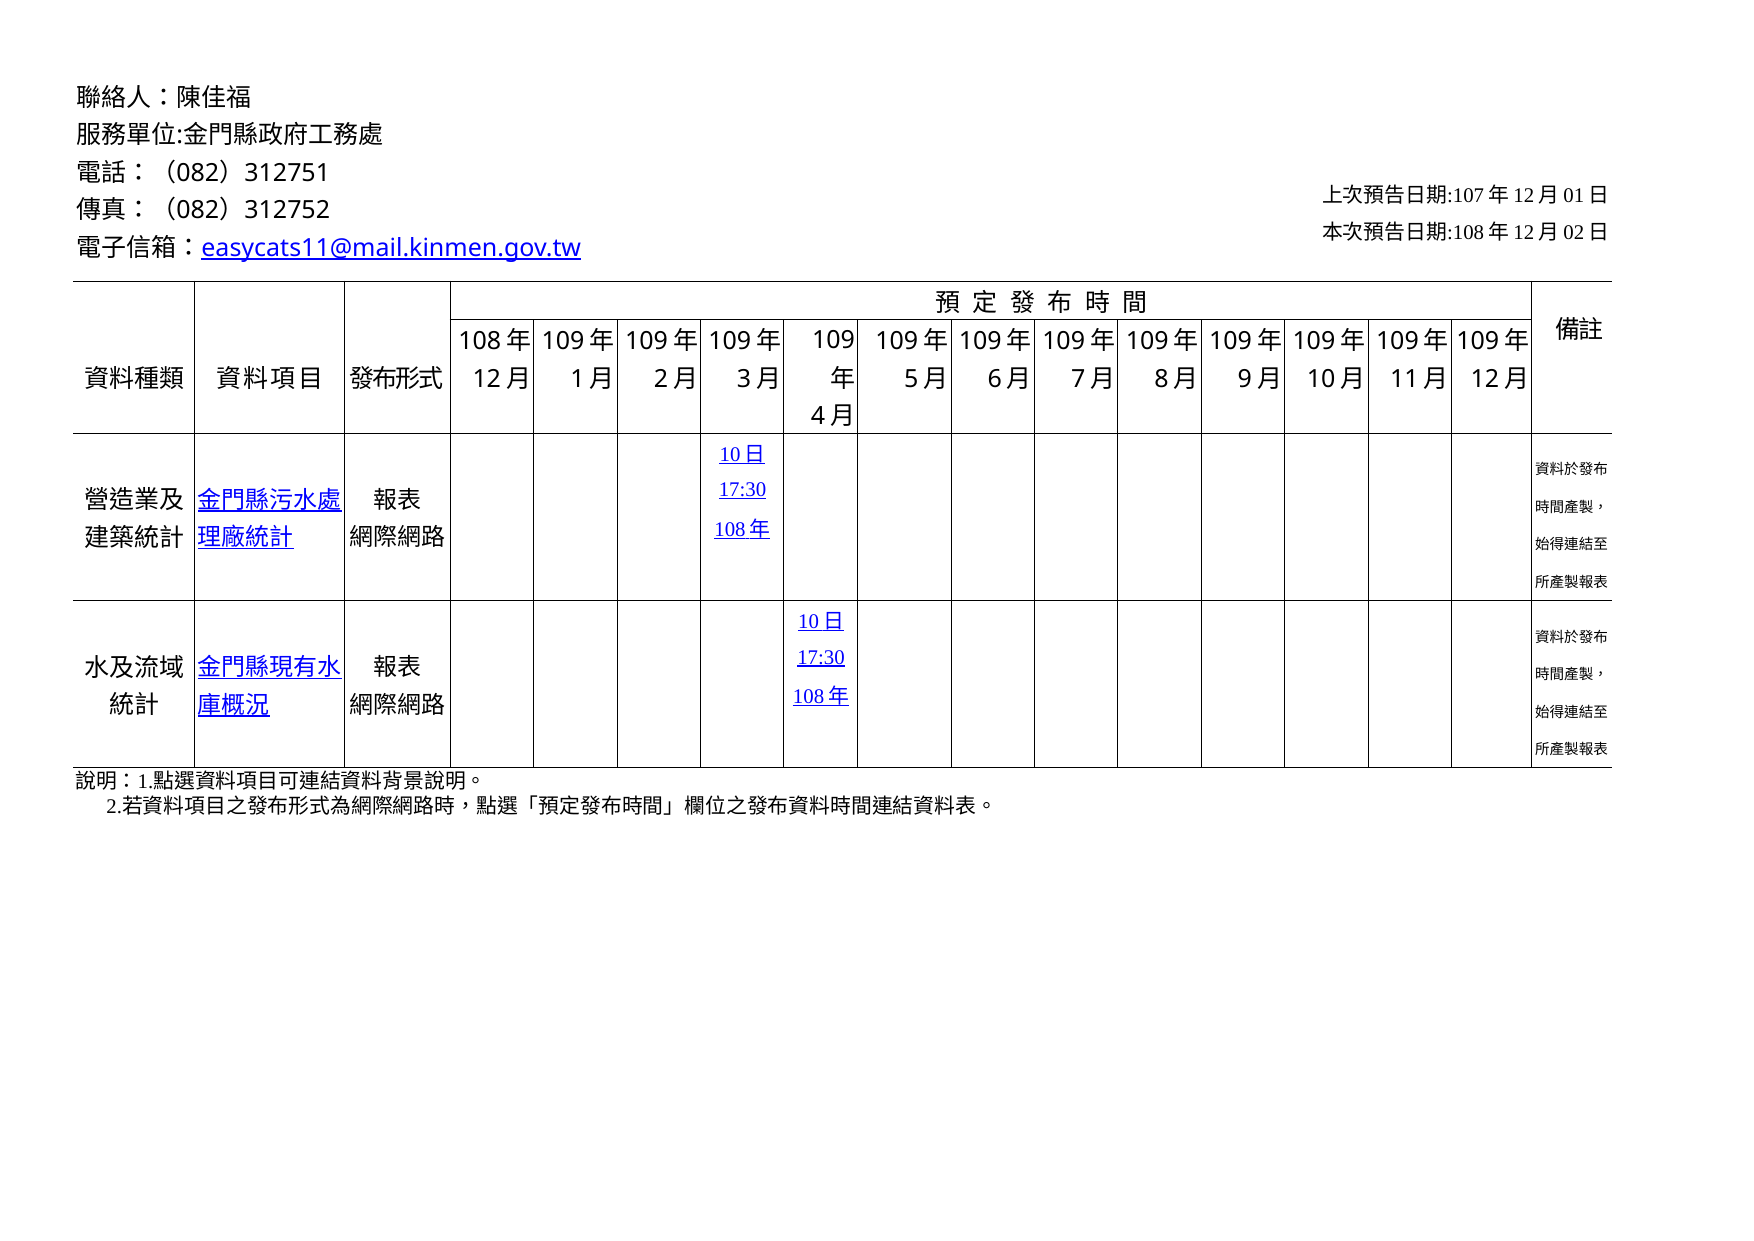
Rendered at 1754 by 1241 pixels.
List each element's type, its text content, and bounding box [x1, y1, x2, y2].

table_cell 報表 網際網路 [345, 434, 450, 600]
table_cell [1202, 601, 1284, 767]
table_header 上次預告日期:107年12月01日 本次預告日期:108年12月02日 [1319, 76, 1612, 281]
table_cell 金門縣污水處理廠統計 [195, 434, 344, 600]
table_cell 109年 1月 [534, 320, 617, 433]
table_cell 109年 5月 [858, 320, 951, 433]
table_cell 109年 2月 [618, 320, 700, 433]
table_cell 109年 8月 [1118, 320, 1201, 433]
table_header 聯絡人：陳佳福 服務單位:金門縣政府工務處 電話：（082）312751 傳真：（082）312752 電子信箱：easycats11@mail.kinmen.gov.tw [73, 76, 1238, 281]
table_cell [534, 434, 617, 600]
table_cell 資料種類 [73, 319, 194, 433]
table_cell [451, 434, 533, 600]
table_cell [1285, 434, 1368, 600]
table_cell 109年 3月 [701, 320, 783, 433]
table_cell [1452, 601, 1531, 767]
table_header [1239, 76, 1319, 281]
table_cell [784, 434, 857, 600]
table_cell [451, 601, 533, 767]
table_cell 營造業及建築統計 [73, 434, 194, 600]
text 說明：1.點選資料項目可連結資料背景說明。 [75, 768, 1679, 793]
table_cell [1202, 434, 1284, 600]
table_cell [858, 601, 951, 767]
table_cell 109年 10月 [1285, 320, 1368, 433]
table_cell [1035, 601, 1117, 767]
table_cell 資料於發布時間產製，始得連結至所產製報表 [1532, 434, 1612, 600]
table_cell 109年 12月 [1452, 320, 1531, 433]
text 2.若資料項目之發布形式為網際網路時，點選「預定發布時間」欄位之發布資料時間連結資料表。 [75, 793, 1679, 818]
table_cell 發布形式 [345, 319, 450, 433]
table_cell 10日 17:30 108年 [701, 434, 783, 600]
table_cell [1285, 601, 1368, 767]
table_cell [858, 434, 951, 600]
table_cell [534, 601, 617, 767]
table_cell [1452, 434, 1531, 600]
table_cell [952, 601, 1034, 767]
table_cell 108年 12月 [451, 320, 533, 433]
table_cell [1118, 434, 1201, 600]
table_cell 預 定 發 布 時 間 [451, 282, 1531, 319]
table_cell [1118, 601, 1201, 767]
table_cell 報表 網際網路 [345, 601, 450, 767]
table_cell 10日 17:30 108年 [784, 601, 857, 767]
table_cell [701, 601, 783, 767]
table_cell [952, 434, 1034, 600]
table_cell 水及流域 統計 [73, 601, 194, 767]
table_cell 資料於發布時間產製，始得連結至所產製報表 [1532, 601, 1612, 767]
table_cell [195, 282, 344, 319]
table_cell 備註 [1532, 282, 1612, 433]
table_cell [1035, 434, 1117, 600]
table_cell [1369, 601, 1451, 767]
table_cell [345, 282, 450, 319]
table_cell 109年 4月 [784, 320, 857, 433]
table_cell 資料項目 [195, 319, 344, 433]
table_cell 109年 6月 [952, 320, 1034, 433]
table_cell [618, 601, 700, 767]
table_cell [618, 434, 700, 600]
table_cell 金門縣現有水庫概況 [195, 601, 344, 767]
table_cell 109年 11月 [1369, 320, 1451, 433]
table_cell 109年 7月 [1035, 320, 1117, 433]
table_cell [1369, 434, 1451, 600]
table_cell [73, 282, 194, 319]
table_cell 109年 9月 [1202, 320, 1284, 433]
